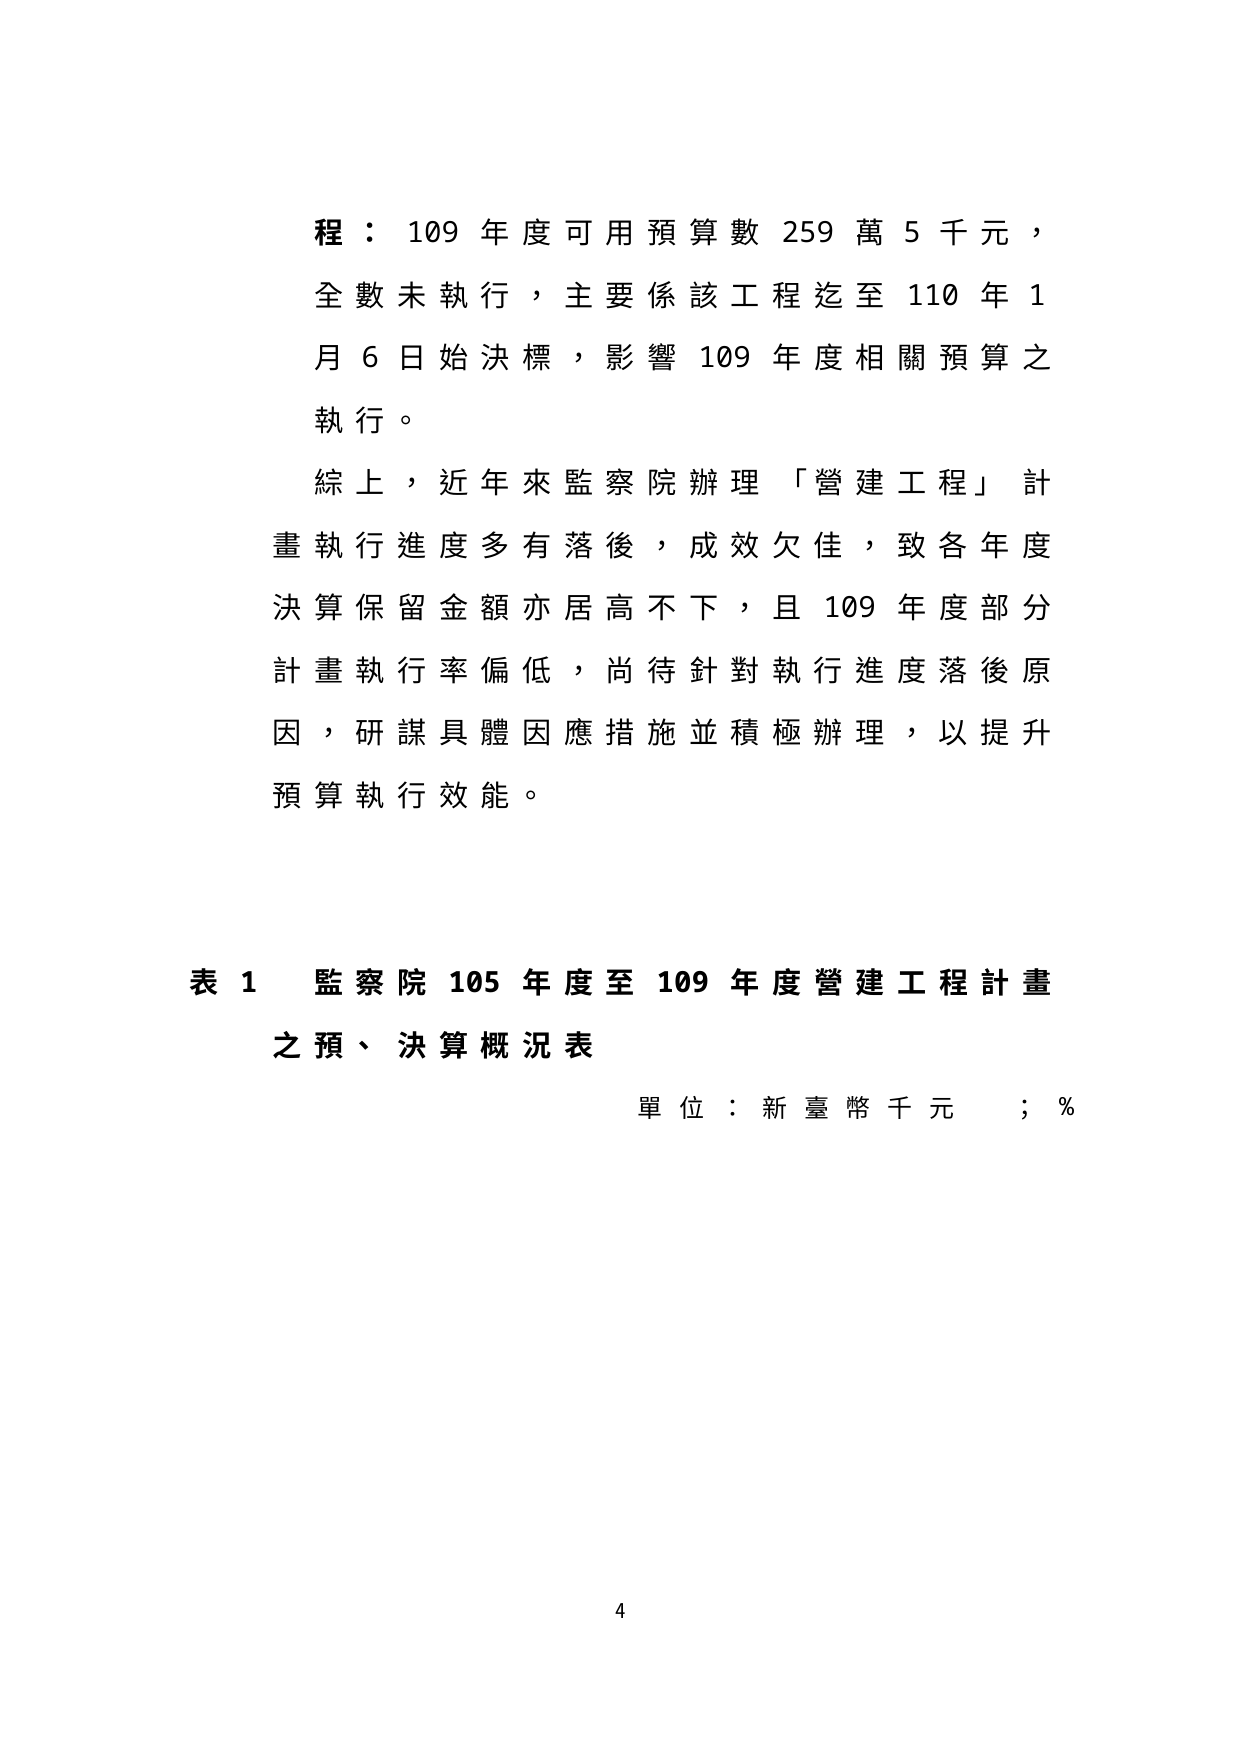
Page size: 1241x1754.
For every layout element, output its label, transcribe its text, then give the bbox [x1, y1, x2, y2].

text 程：109年度可用預算數259萬5千元，全數未執行，主要係該工程迄至110年1月6日始決標，影響109年度相關預算之執行。 [271, 189, 1058, 439]
text 綜上，近年來監察院辦理「營建工程」計畫執行進度多有落後，成效欠佳，致各年度決算保留金額亦居高不下，且109年度部分計畫執行率偏低，尚待針對執行進度落後原因，研謀具體因應措施並積極辦理，以提升預算執行效能。 [242, 439, 1058, 814]
text 表1 監察院105年度至109年度營建工程計畫之預、決算概況表 [183, 939, 1058, 1064]
text 單位：新臺幣千元 ；% [183, 1064, 1087, 1127]
